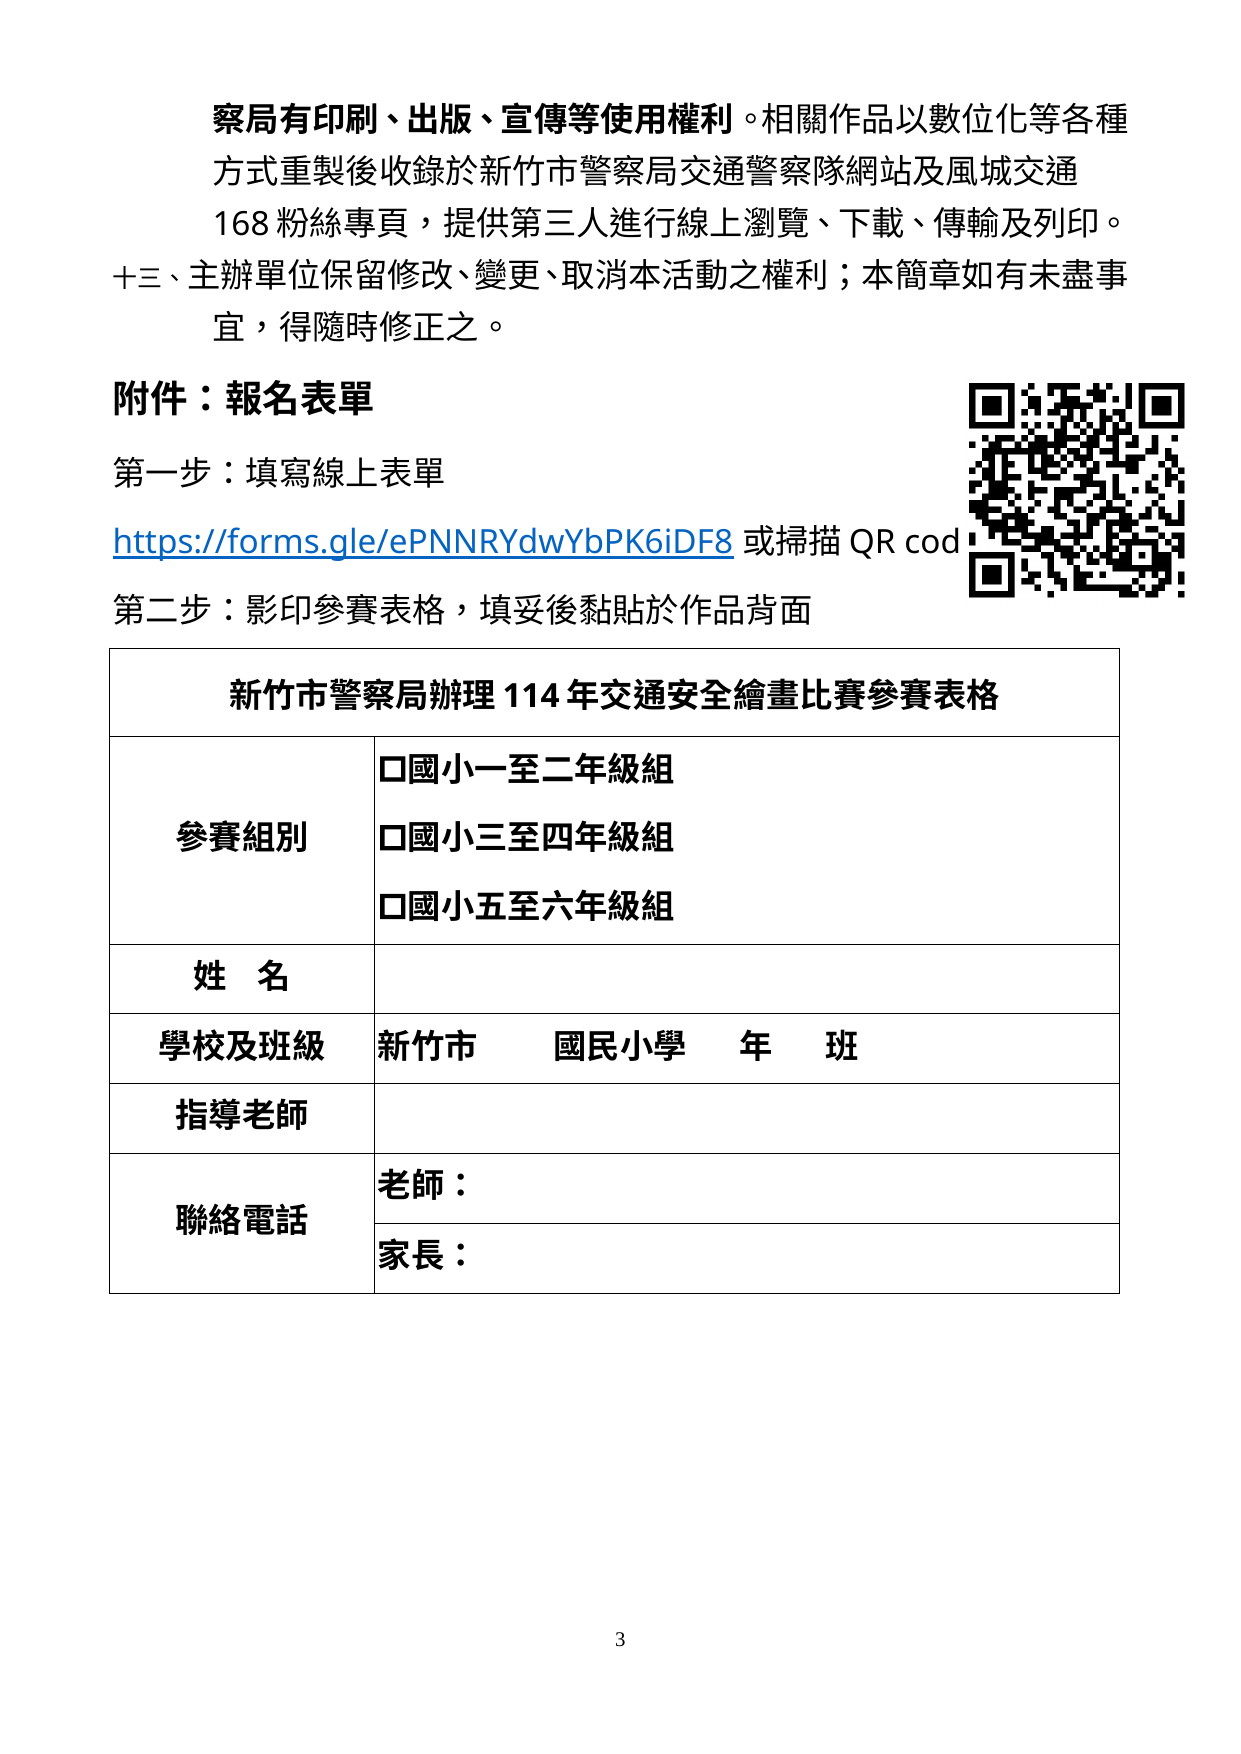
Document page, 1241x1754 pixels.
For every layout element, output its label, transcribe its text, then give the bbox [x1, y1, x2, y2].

text 第一步：填寫線上表單 [112, 460, 960, 491]
table_cell 聯絡電話 [110, 1154, 374, 1292]
text 附件：報名表單 [112, 368, 1128, 423]
table_cell 姓 名 [110, 945, 374, 1013]
table_cell 新竹市 國民小學 年 班 [375, 1014, 1119, 1083]
list 主辦單位保留修改、變更、取消本活動之權利；本簡章如有未盡事宜，得隨時修正之。 [112, 246, 1128, 350]
table_cell 家長： [375, 1224, 1119, 1292]
picture [960, 374, 1193, 606]
table_header 新竹市警察局辦理114年交通安全繪畫比賽參賽表格 [110, 649, 1119, 736]
table_cell [375, 1084, 1119, 1153]
text 第二步：影印參賽表格，填妥後黏貼於作品背面 [112, 598, 1128, 629]
list 察局有印刷、出版、宣傳等使用權利。相關作品以數位化等各種方式重製後收錄於新竹市警察局交通警察隊網站及風城交通168粉絲專頁，提供第三人進行線上瀏覽、下載、傳輸及列印。 [112, 89, 1128, 246]
table_cell 國小一至二年級組 國小三至四年級組 國小五至六年級組 [375, 737, 1119, 943]
table_cell 指導老師 [110, 1084, 374, 1153]
table_cell 學校及班級 [110, 1014, 374, 1083]
text https://forms.gle/ePNNRYdwYbPK6iDF8 或掃描QR code [112, 529, 960, 560]
table_cell 參賽組別 [110, 737, 374, 943]
table_cell [375, 945, 1119, 1013]
table_cell 老師： [375, 1154, 1119, 1223]
